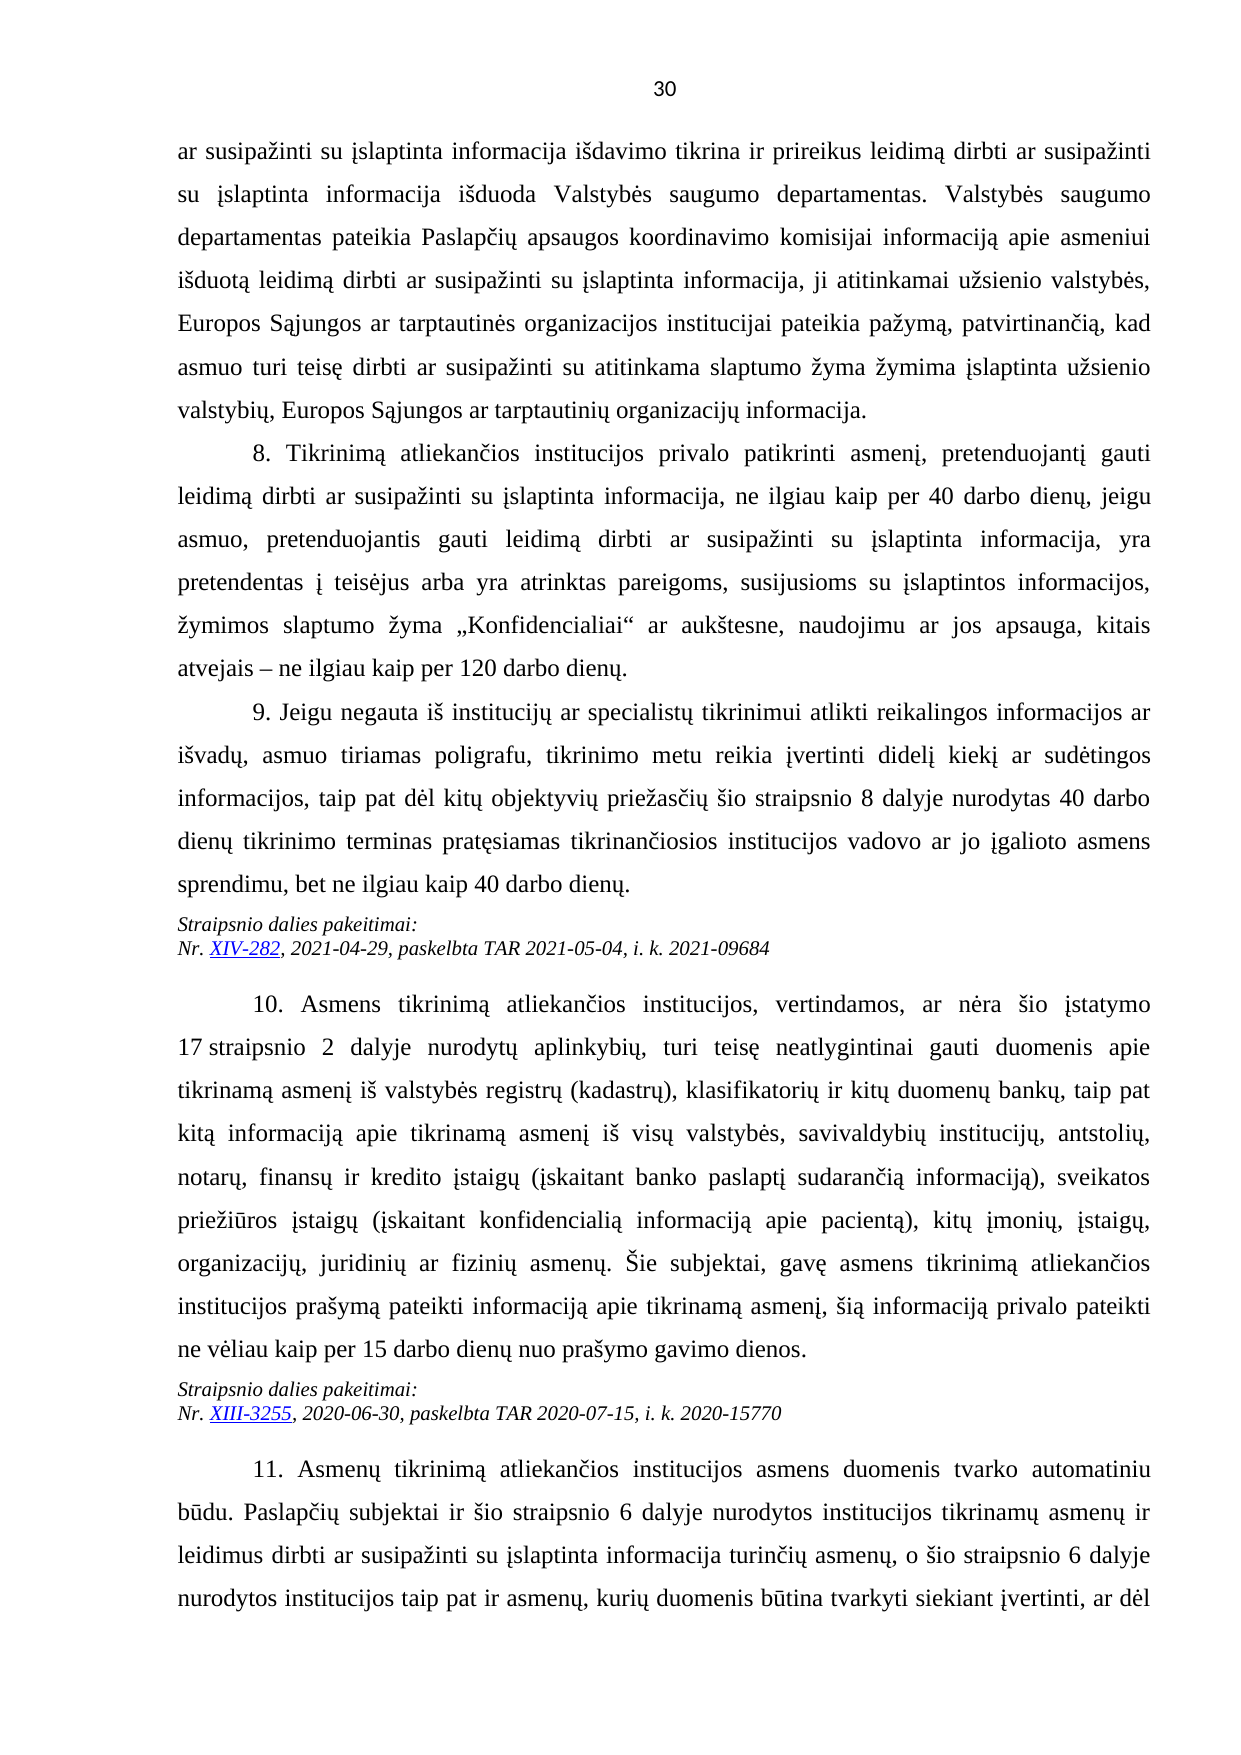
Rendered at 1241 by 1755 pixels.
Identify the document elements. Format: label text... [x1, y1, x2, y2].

text Nr. XIV-282, 2021-04-29, paskelbta TAR 2021-05-04, i. k. 2021-09684 [177, 936, 1152, 960]
text 11. Asmenų tikrinimą atliekančios institucijos asmens duomenis tvarko automatiniu būdu. Paslapčių subjektai ir šio straipsnio 6 dalyje nurodytos institucijos tikrinamų asmenų ir leidimus dirbti ar susipažinti su įslaptinta informacija turinčių asmenų, o šio straipsnio 6 dalyje nurodytos institucijos taip pat ir asmenų, kurių duomenis būtina tvarkyti siekiant įvertinti, ar dėl [177, 1454, 1152, 1612]
text Straipsnio dalies pakeitimai: [177, 912, 1152, 936]
text ar susipažinti su įslaptinta informacija išdavimo tikrina ir prireikus leidimą dirbti ar susipažinti su įslaptinta informacija išduoda Valstybės saugumo departamentas. Valstybės saugumo departamentas pateikia Paslapčių apsaugos koordinavimo komisijai informaciją apie asmeniui išduotą leidimą dirbti ar susipažinti su įslaptinta informacija, ji atitinkamai užsienio valstybės, Europos Sąjungos ar tarptautinės organizacijos institucijai pateikia pažymą, patvirtinančią, kad asmuo turi teisę dirbti ar susipažinti su atitinkama slaptumo žyma žymima įslaptinta užsienio valstybių, Europos Sąjungos ar tarptautinių organizacijų informacija. [177, 136, 1152, 423]
text Nr. XIII-3255, 2020-06-30, paskelbta TAR 2020-07-15, i. k. 2020-15770 [177, 1401, 1152, 1425]
text Straipsnio dalies pakeitimai: [177, 1377, 1152, 1401]
text 10. Asmens tikrinimą atliekančios institucijos, vertindamos, ar nėra šio įstatymo 17 straipsnio 2 dalyje nurodytų aplinkybių, turi teisę neatlygintinai gauti duomenis apie tikrinamą asmenį iš valstybės registrų (kadastrų), klasifikatorių ir kitų duomenų bankų, taip pat kitą informaciją apie tikrinamą asmenį iš visų valstybės, savivaldybių institucijų, antstolių, notarų, finansų ir kredito įstaigų (įskaitant banko paslaptį sudarančią informaciją), sveikatos priežiūros įstaigų (įskaitant konfidencialią informaciją apie pacientą), kitų įmonių, įstaigų, organizacijų, juridinių ar fizinių asmenų. Šie subjektai, gavę asmens tikrinimą atliekančios institucijos prašymą pateikti informaciją apie tikrinamą asmenį, šią informaciją privalo pateikti ne vėliau kaip per 15 darbo dienų nuo prašymo gavimo dienos. [177, 989, 1152, 1363]
text 8. Tikrinimą atliekančios institucijos privalo patikrinti asmenį, pretenduojantį gauti leidimą dirbti ar susipažinti su įslaptinta informacija, ne ilgiau kaip per 40 darbo dienų, jeigu asmuo, pretenduojantis gauti leidimą dirbti ar susipažinti su įslaptinta informacija, yra pretendentas į teisėjus arba yra atrinktas pareigoms, susijusioms su įslaptintos informacijos, žymimos slaptumo žyma „Konfidencialiai“ ar aukštesne, naudojimu ar jos apsauga, kitais atvejais – ne ilgiau kaip per 120 darbo dienų. [177, 438, 1152, 682]
text 9. Jeigu negauta iš institucijų ar specialistų tikrinimui atlikti reikalingos informacijos ar išvadų, asmuo tiriamas poligrafu, tikrinimo metu reikia įvertinti didelį kiekį ar sudėtingos informacijos, taip pat dėl kitų objektyvių priežasčių šio straipsnio 8 dalyje nurodytas 40 darbo dienų tikrinimo terminas pratęsiamas tikrinančiosios institucijos vadovo ar jo įgalioto asmens sprendimu, bet ne ilgiau kaip 40 darbo dienų. [177, 697, 1152, 898]
